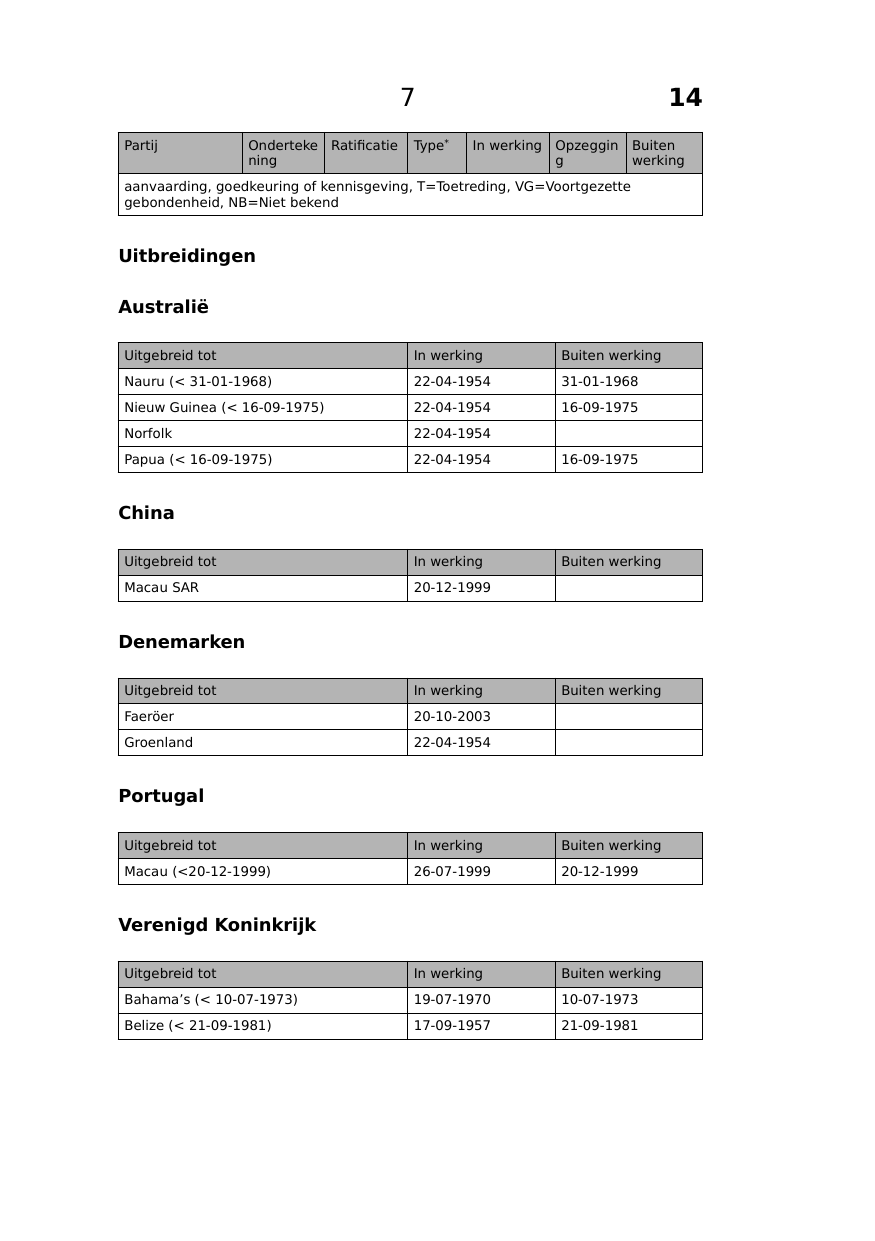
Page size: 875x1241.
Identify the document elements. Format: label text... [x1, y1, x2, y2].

table_header Ondertekening [243, 133, 324, 173]
table_header In werking [467, 133, 549, 173]
table_header Opzegging [550, 133, 626, 173]
subtitle Denemarken [118, 632, 703, 652]
table_header Uitgebreid tot [119, 343, 407, 368]
table_header Buiten werking [556, 550, 702, 575]
table_cell Macau SAR [119, 576, 407, 601]
table_header In werking [408, 833, 555, 858]
table_cell [556, 421, 702, 446]
table_cell Nieuw Guinea (< 16-09-1975) [119, 395, 407, 420]
table_header Uitgebreid tot [119, 962, 407, 987]
table_header Type* [408, 133, 466, 173]
table_cell 17-09-1957 [408, 1014, 555, 1038]
table_cell aanvaarding, goedkeuring of kennisgeving, T=Toetreding, VG=Voortgezette gebondenheid, NB=Niet bekend [119, 174, 702, 215]
table_cell Groenland [119, 730, 407, 755]
table_header In werking [408, 962, 555, 987]
table_cell Norfolk [119, 421, 407, 446]
table_cell Faeröer [119, 704, 407, 729]
table_cell 31-01-1968 [556, 369, 702, 394]
subtitle Portugal [118, 786, 703, 807]
table_header Uitgebreid tot [119, 550, 407, 575]
table_header Ratificatie [325, 133, 407, 173]
table_header In werking [408, 679, 555, 703]
table_cell 22-04-1954 [408, 369, 555, 394]
table_header In werking [408, 550, 555, 575]
table_header Buiten werking [627, 133, 702, 173]
subtitle China [118, 503, 703, 524]
table_cell 22-04-1954 [408, 730, 555, 755]
table_cell 22-04-1954 [408, 447, 555, 472]
table_cell 16-09-1975 [556, 447, 702, 472]
table_header Uitgebreid tot [119, 833, 407, 858]
table_cell [556, 704, 702, 729]
table_cell 19-07-1970 [408, 988, 555, 1012]
subtitle Uitbreidingen [118, 246, 703, 267]
table_cell [556, 576, 702, 601]
table_cell 16-09-1975 [556, 395, 702, 420]
table_cell 20-12-1999 [408, 576, 555, 601]
table_cell 22-04-1954 [408, 421, 555, 446]
table_cell 22-04-1954 [408, 395, 555, 420]
table_cell 20-12-1999 [556, 859, 702, 884]
subtitle Australië [118, 297, 703, 317]
table_cell 21-09-1981 [556, 1014, 702, 1038]
table_header Partij [119, 133, 242, 173]
table_header Uitgebreid tot [119, 679, 407, 703]
table_cell Macau (<20-12-1999) [119, 859, 407, 884]
table_cell Bahama’s (< 10-07-1973) [119, 988, 407, 1012]
table_header Buiten werking [556, 962, 702, 987]
table_cell 20-10-2003 [408, 704, 555, 729]
table_cell Belize (< 21-09-1981) [119, 1014, 407, 1038]
table_cell Papua (< 16-09-1975) [119, 447, 407, 472]
table_cell 10-07-1973 [556, 988, 702, 1012]
table_cell [556, 730, 702, 755]
table_header Buiten werking [556, 833, 702, 858]
table_cell 26-07-1999 [408, 859, 555, 884]
subtitle Verenigd Koninkrijk [118, 915, 703, 936]
table_header Buiten werking [556, 679, 702, 703]
table_cell Nauru (< 31-01-1968) [119, 369, 407, 394]
table_header Buiten werking [556, 343, 702, 368]
table_header In werking [408, 343, 555, 368]
